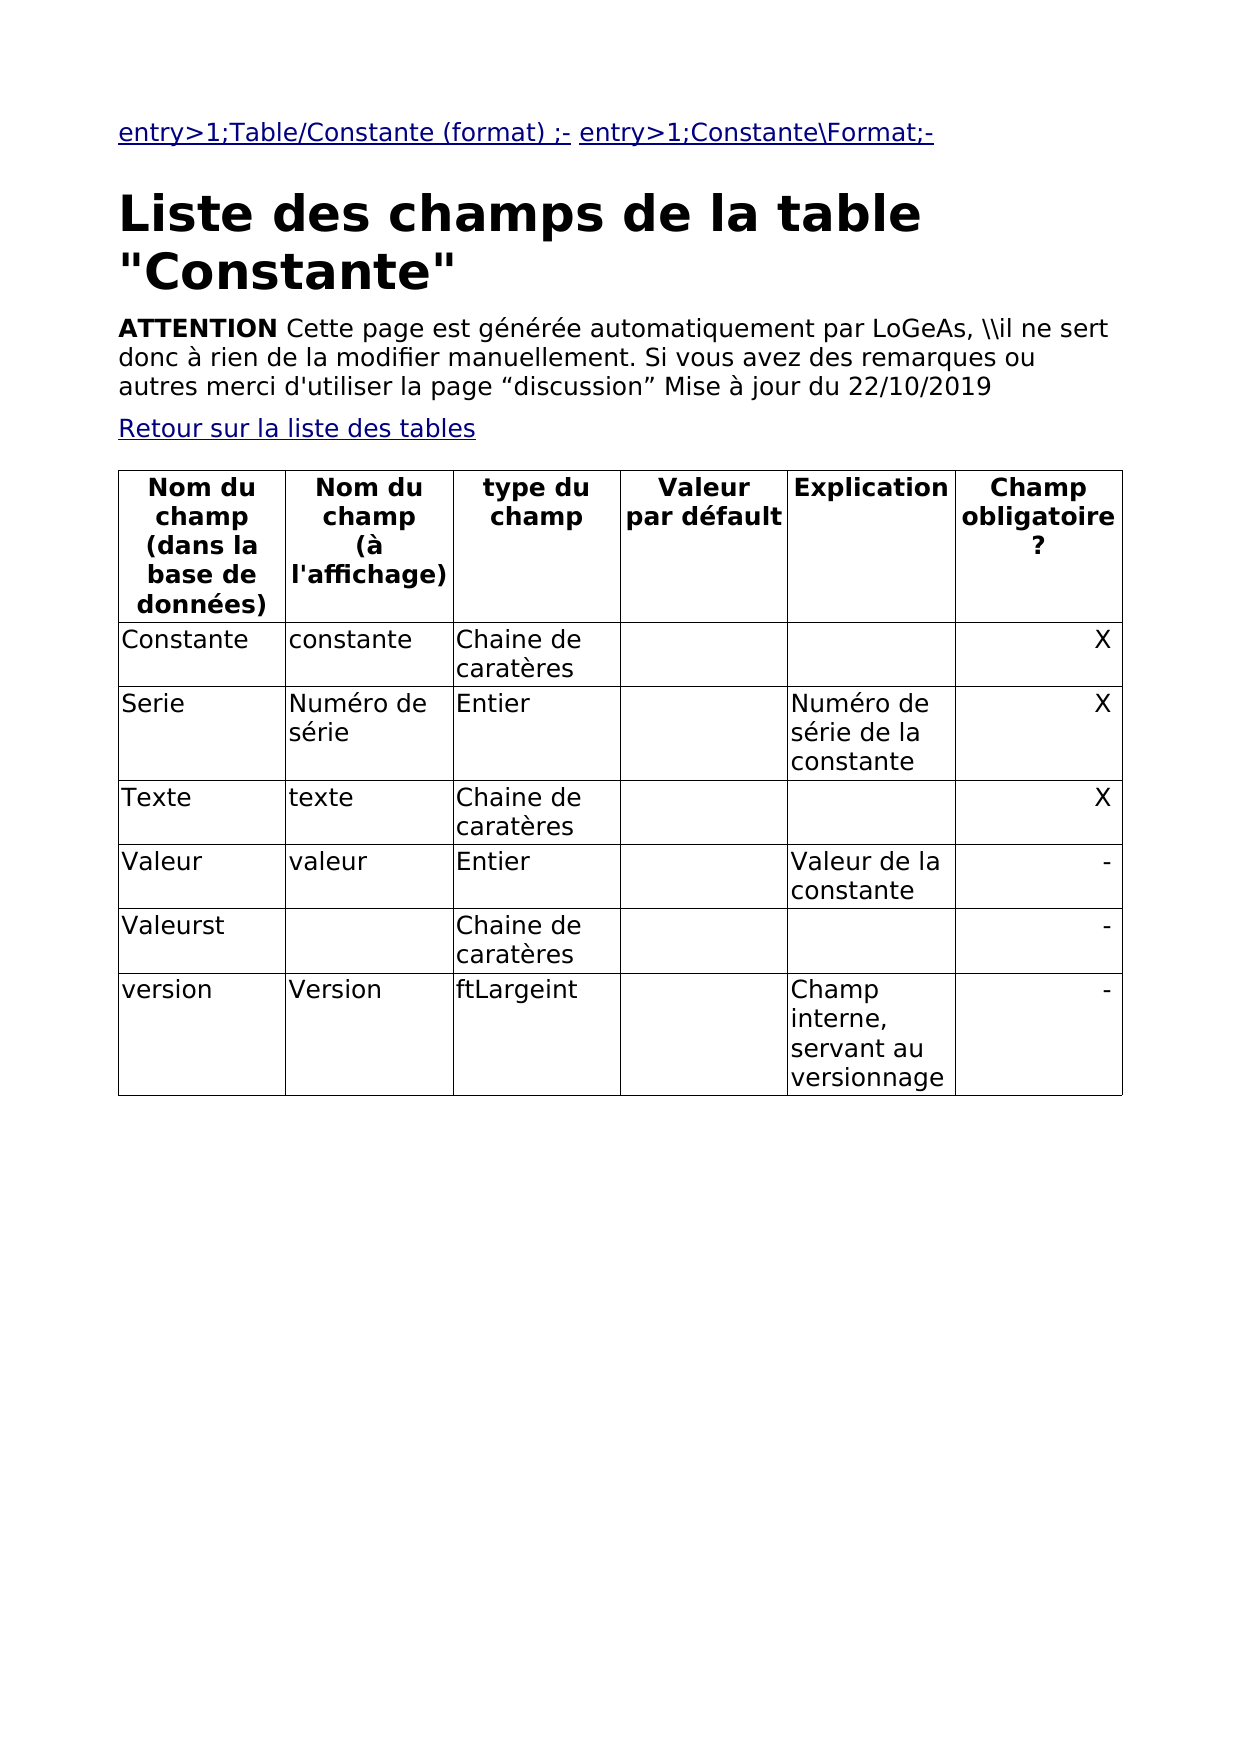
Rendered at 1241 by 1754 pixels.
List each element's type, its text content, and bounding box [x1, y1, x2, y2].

table_cell [621, 909, 787, 972]
table_cell Valeur [119, 845, 285, 908]
table_cell Numéro de série de la constante [788, 687, 955, 780]
table_cell [788, 623, 955, 686]
table_cell Version [286, 974, 453, 1095]
table_cell texte [286, 781, 453, 844]
table_header Nom du champ (dans la base de données) [119, 471, 285, 622]
table_cell - [956, 909, 1122, 972]
table_cell Valeur de la constante [788, 845, 955, 908]
table_header Champ obligatoire? [956, 471, 1122, 622]
text Retour sur la liste des tables [118, 414, 1122, 443]
table_cell version [119, 974, 285, 1095]
table_cell [788, 781, 955, 844]
table_cell [286, 909, 453, 972]
table_cell Champ interne, servant au versionnage [788, 974, 955, 1095]
table_cell [621, 845, 787, 908]
table_cell Texte [119, 781, 285, 844]
text ATTENTION Cette page est générée automatiquement par LoGeAs, \\il ne sert donc à rien de la modifier manuellement. Si vous avez des remarques ou autres merci d'utiliser la page “discussion” Mise à jour du 22/10/2019 [118, 314, 1122, 401]
table_cell ftLargeint [454, 974, 620, 1095]
subtitle Liste des champs de la table "Constante" [118, 185, 1122, 301]
table_cell Entier [454, 687, 620, 780]
table_cell Entier [454, 845, 620, 908]
table_cell Chaine de caratères [454, 623, 620, 686]
table_cell constante [286, 623, 453, 686]
table_cell Serie [119, 687, 285, 780]
table_cell [621, 623, 787, 686]
table_header Valeur par défault [621, 471, 787, 622]
text entry>1;Table/Constante (format) ;- entry>1;Constante\Format;- [118, 118, 1122, 147]
table_cell Chaine de caratères [454, 909, 620, 972]
table_cell - [956, 974, 1122, 1095]
table_cell valeur [286, 845, 453, 908]
table_cell Chaine de caratères [454, 781, 620, 844]
table_cell [621, 687, 787, 780]
table_header type du champ [454, 471, 620, 622]
table_cell X [956, 781, 1122, 844]
table_cell - [956, 845, 1122, 908]
table_cell Constante [119, 623, 285, 686]
table_cell [788, 909, 955, 972]
table_cell [621, 781, 787, 844]
table_cell X [956, 687, 1122, 780]
table_cell Numéro de série [286, 687, 453, 780]
table_header Nom du champ (à l'affichage) [286, 471, 453, 622]
table_cell [621, 974, 787, 1095]
table_cell X [956, 623, 1122, 686]
table_cell Valeurst [119, 909, 285, 972]
table_header Explication [788, 471, 955, 622]
